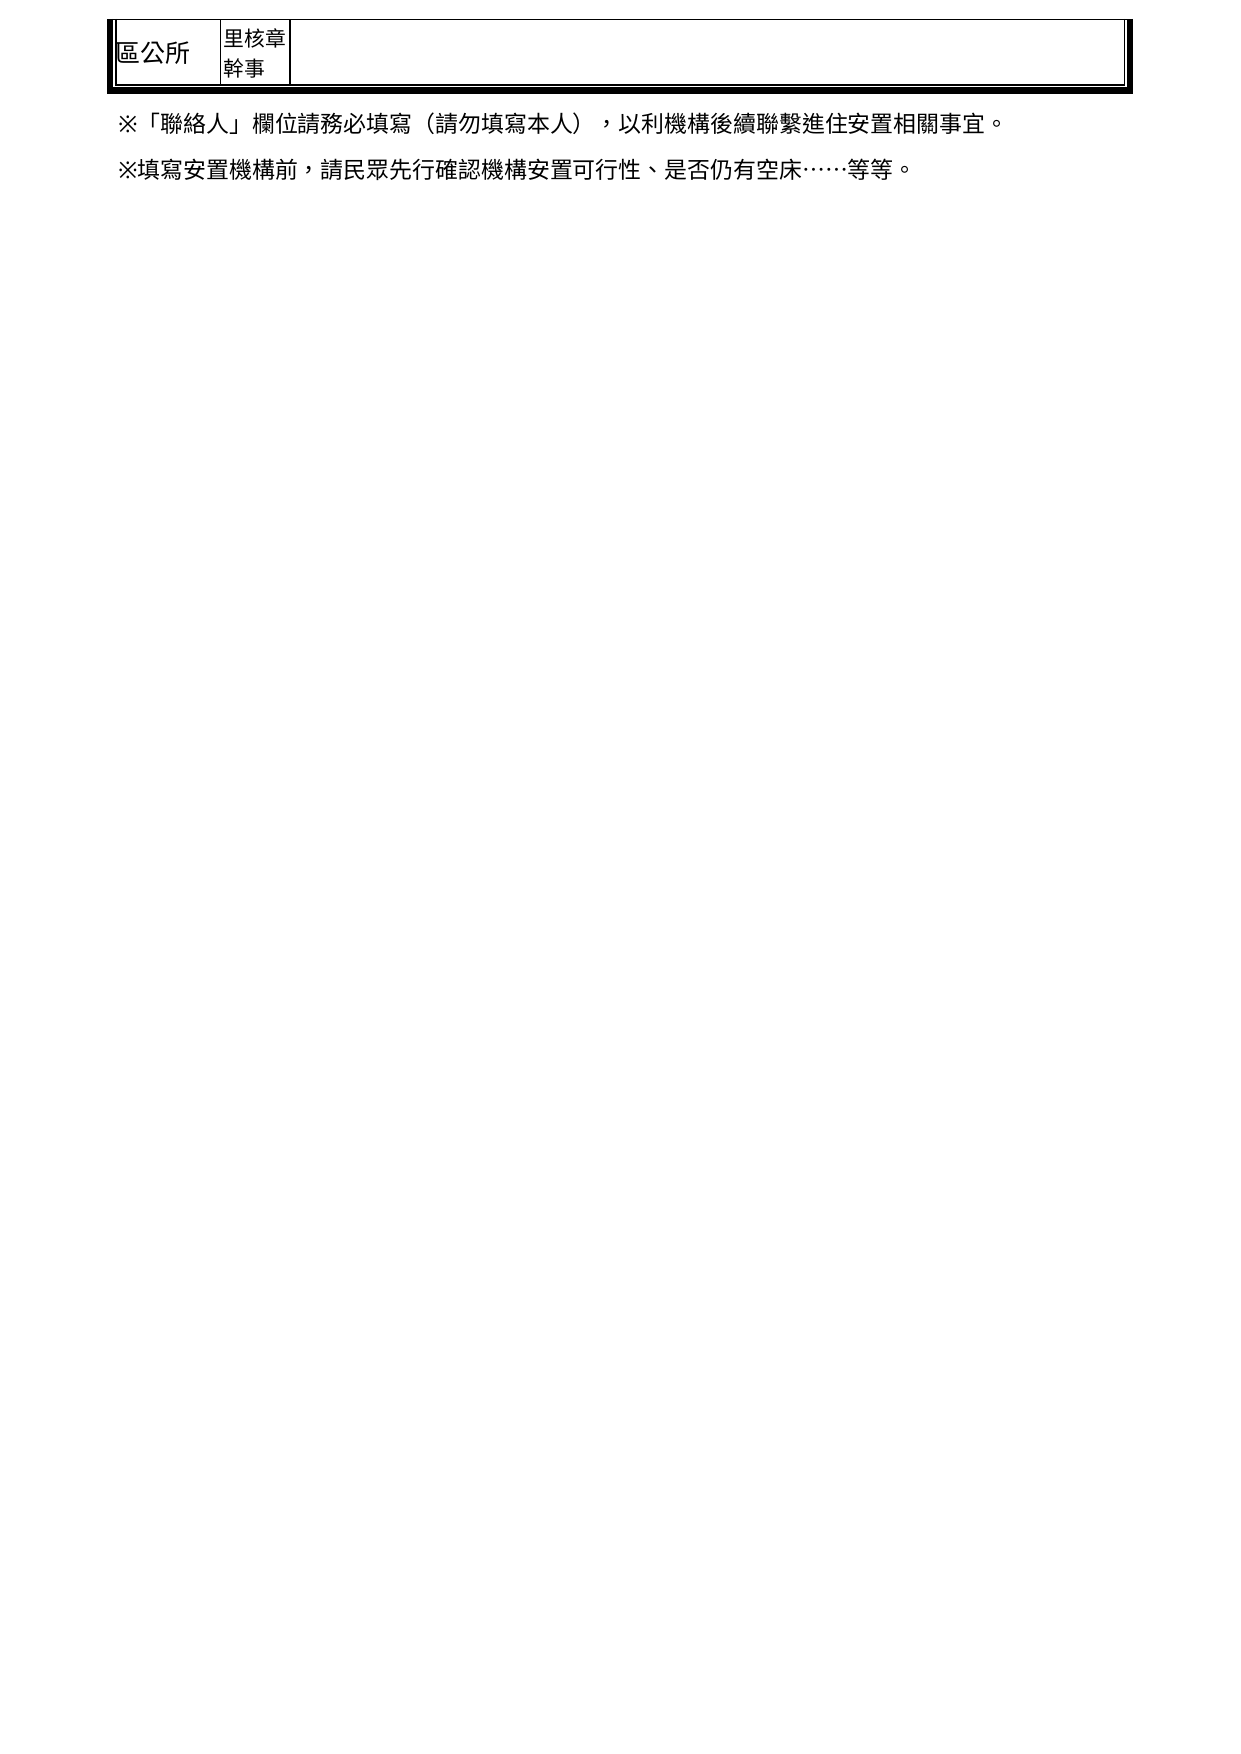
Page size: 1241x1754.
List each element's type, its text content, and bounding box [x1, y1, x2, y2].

text ※填寫安置機構前，請民眾先行確認機構安置可行性、是否仍有空床……等等。 [118, 152, 1122, 185]
table_cell 里核章幹事 [221, 20, 289, 84]
table_cell [291, 20, 1124, 84]
text ※「聯絡人」欄位請務必填寫（請勿填寫本人），以利機構後續聯繫進住安置相關事宜。 [118, 106, 1122, 139]
table_cell 區公所 [117, 20, 220, 84]
